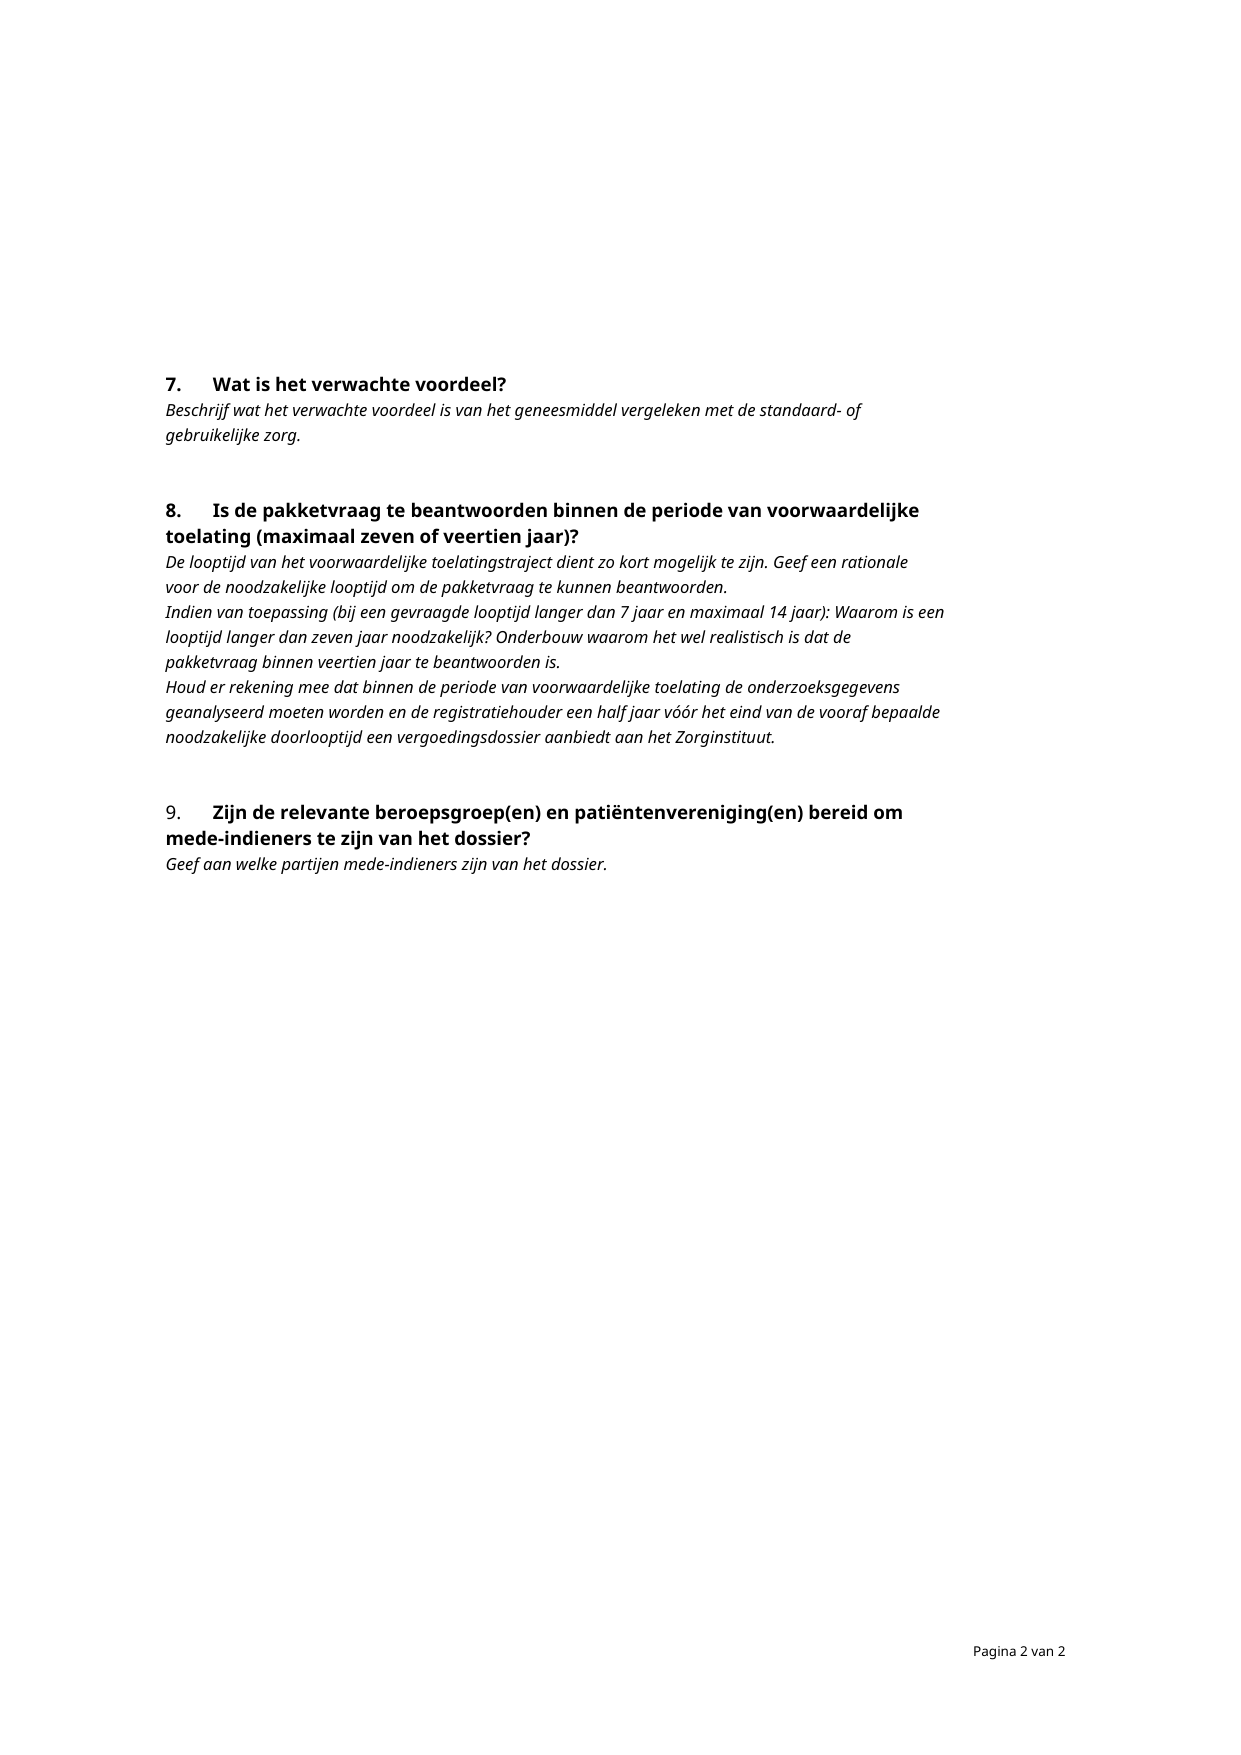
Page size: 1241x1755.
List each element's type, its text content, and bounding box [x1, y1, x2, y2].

text De looptijd van het voorwaardelijke toelatingstraject dient zo kort mogelijk te zijn. Geef een rationale voor de noodzakelijke looptijd om de pakketvraag te kunnen beantwoorden. [165, 549, 948, 599]
list Zijn de relevante beroepsgroep(en) en patiëntenvereniging(en) bereid om mede-indieners te zijn van het dossier? Geef aan welke partijen mede-indieners zijn van het dossier. [165, 800, 948, 876]
list Is de pakketvraag te beantwoorden binnen de periode van voorwaardelijke toelating (maximaal zeven of veertien jaar)? [165, 498, 948, 549]
text Beschrijf wat het verwachte voordeel is van het geneesmiddel vergeleken met de standaard- of gebruikelijke zorg. [165, 397, 948, 447]
text Houd er rekening mee dat binnen de periode van voorwaardelijke toelating de onderzoeksgegevens geanalyseerd moeten worden en de registratiehouder een half jaar vóór het eind van de vooraf bepaalde noodzakelijke doorlooptijd een vergoedingsdossier aanbiedt aan het Zorginstituut. [165, 674, 948, 749]
text Indien van toepassing (bij een gevraagde looptijd langer dan 7 jaar en maximaal 14 jaar): Waarom is een looptijd langer dan zeven jaar noodzakelijk? Onderbouw waarom het wel realistisch is dat de pakketvraag binnen veertien jaar te beantwoorden is. [165, 599, 948, 674]
list Wat is het verwachte voordeel? [165, 371, 948, 397]
